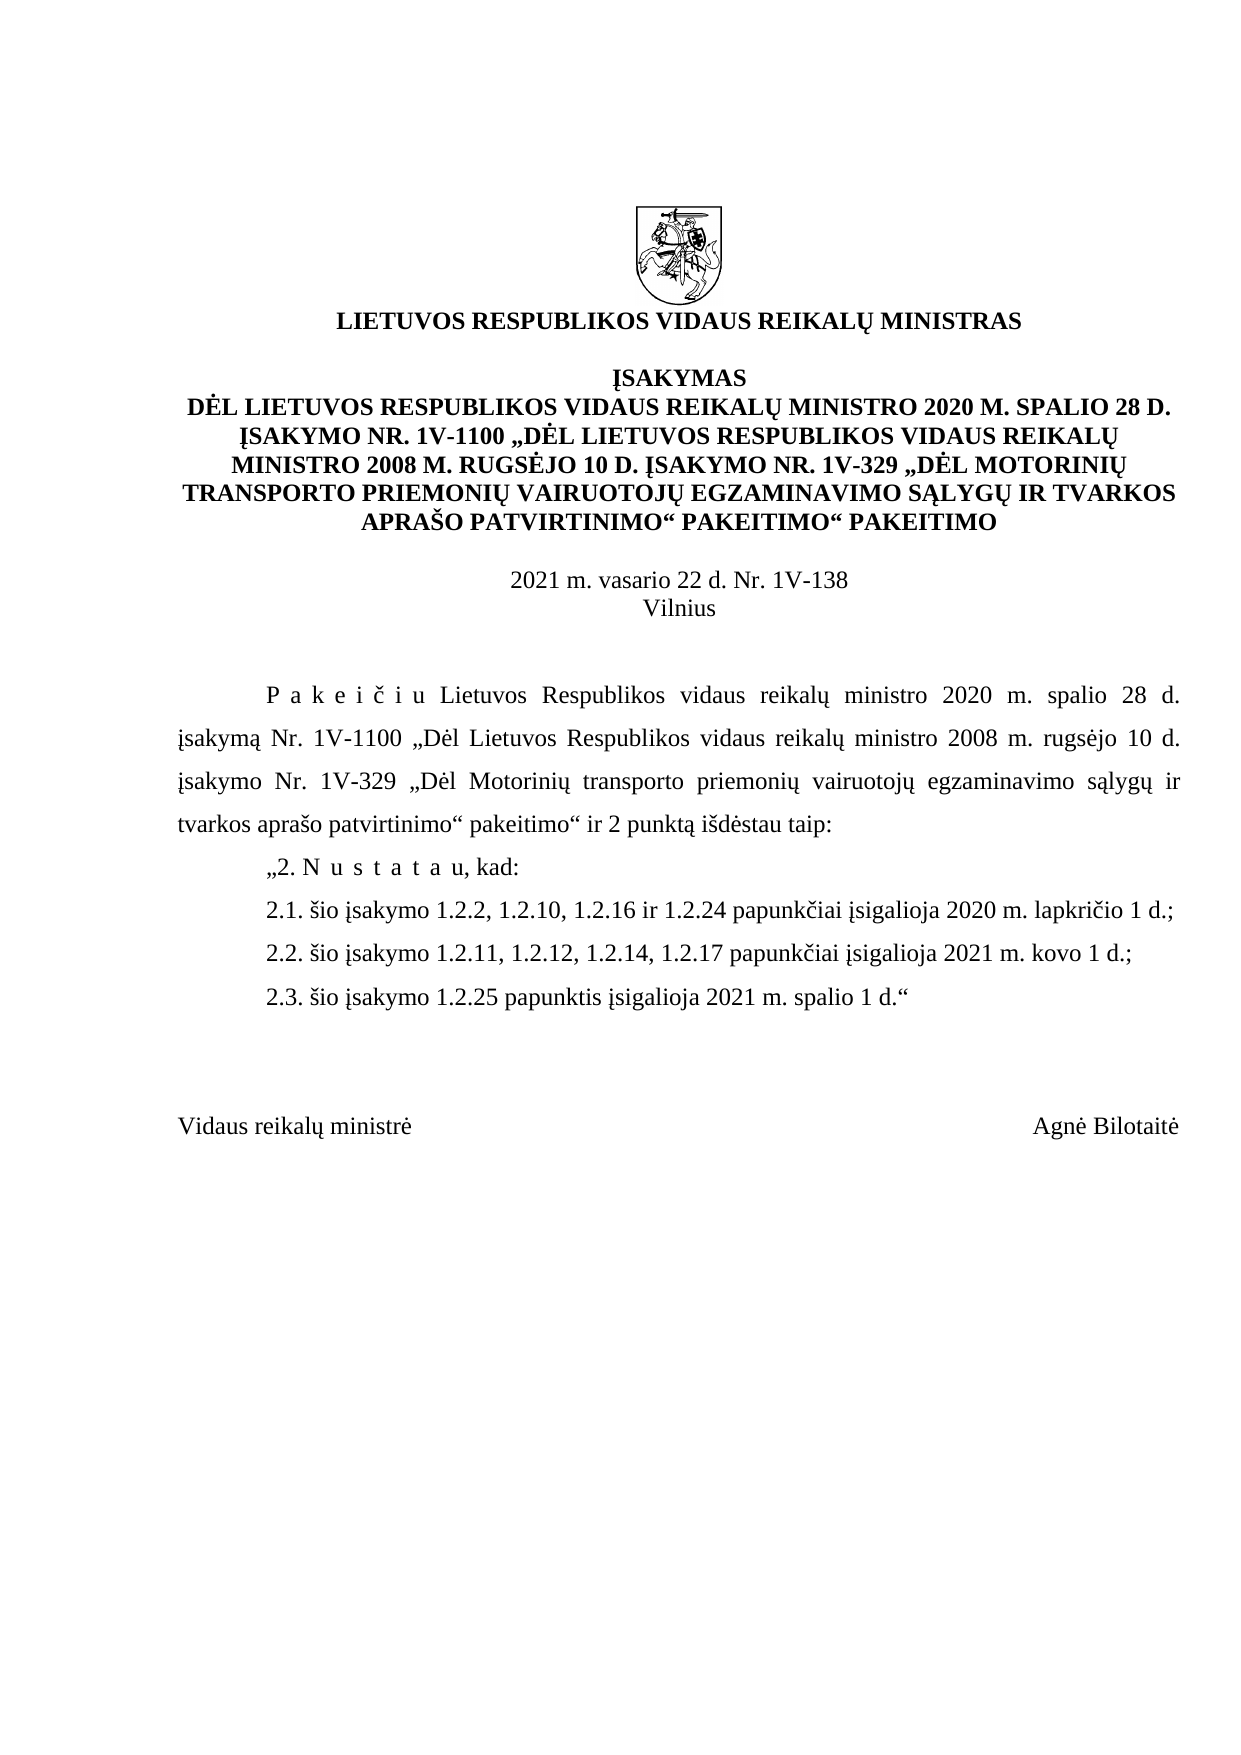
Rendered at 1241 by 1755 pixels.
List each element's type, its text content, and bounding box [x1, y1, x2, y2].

text DĖL Lietuvos Respublikos vidaus reikalų ministro 2020 m. spalio 28 d. įsakymO Nr. 1V-1100 „Dėl Lietuvos Respublikos vidaus reikalų ministro 2008 m. rugsėjo 10 d. įsakymo Nr. 1V-329 „Dėl Motorinių transporto priemonių vairuotojų egzaminavimo sąlygų ir tvarkos aprašo patvirtinimo“ pakeitimo“ pakeitimo [177, 392, 1181, 536]
text 2.1. šio įsakymo 1.2.2, 1.2.10, 1.2.16 ir 1.2.24 papunkčiai įsigalioja 2020 m. lapkričio 1 d.; [177, 895, 1181, 924]
text 2021 m. vasario 22 d. Nr. 1V-138 [177, 565, 1181, 593]
text Pakeičiu Lietuvos Respublikos vidaus reikalų ministro 2020 m. spalio 28 d. įsakymą Nr. 1V-1100 „Dėl Lietuvos Respublikos vidaus reikalų ministro 2008 m. rugsėjo 10 d. įsakymo Nr. 1V-329 „Dėl Motorinių transporto priemonių vairuotojų egzaminavimo sąlygų ir tvarkos aprašo patvirtinimo“ pakeitimo“ ir 2 punktą išdėstau taip: [177, 680, 1181, 838]
text Vidaus reikalų ministrė Agnė Bilotaitė [177, 1111, 1181, 1140]
text ĮSAKYMAS [177, 363, 1181, 392]
text „2. Nustatau, kad: [177, 852, 1181, 881]
text 2.3. šio įsakymo 1.2.25 papunktis įsigalioja 2021 m. spalio 1 d.“ [177, 982, 1181, 1010]
text Vilnius [177, 593, 1181, 622]
text 2.2. šio įsakymo 1.2.11, 1.2.12, 1.2.14, 1.2.17 papunkčiai įsigalioja 2021 m. kovo 1 d.; [177, 938, 1181, 967]
text LIETUVOS RESPUBLIKOS VIDAUS REIKALŲ MINISTRAS [177, 306, 1181, 335]
